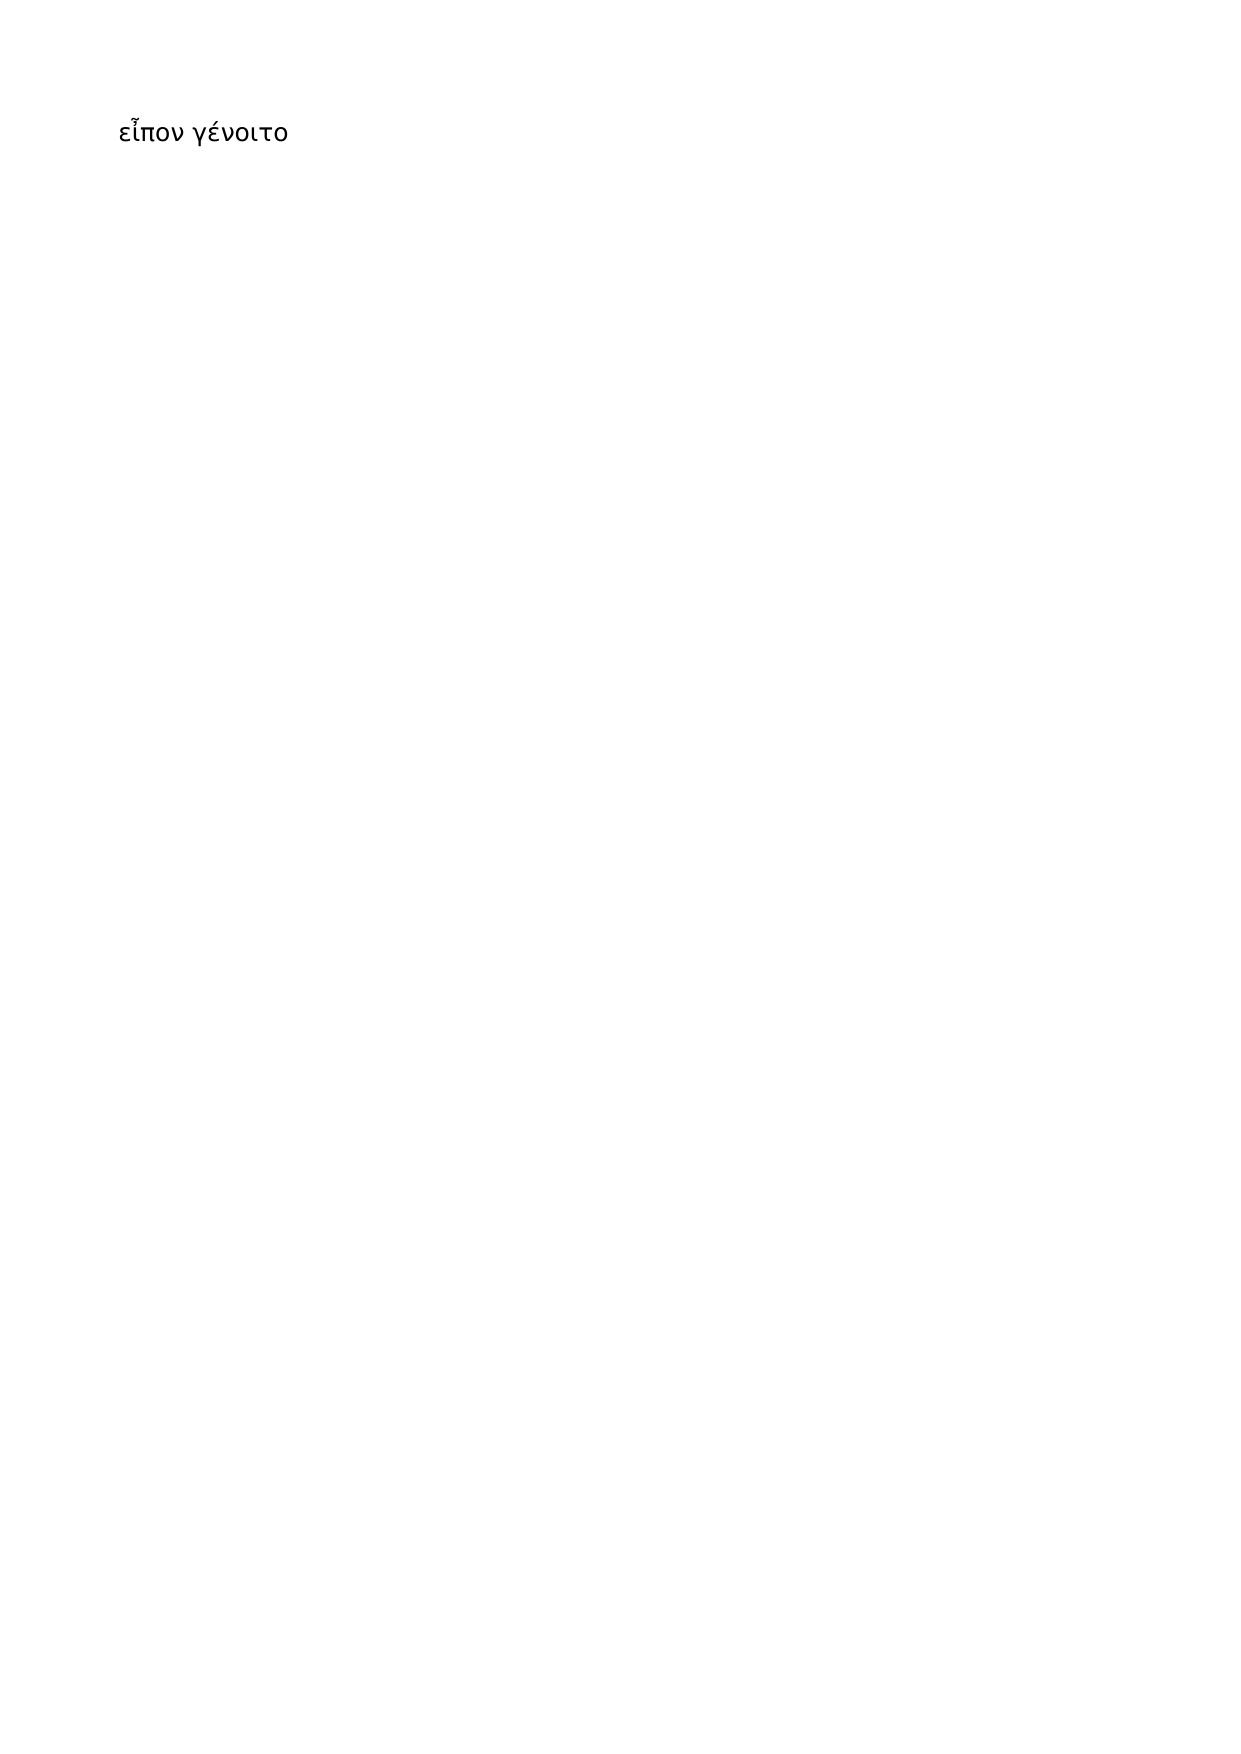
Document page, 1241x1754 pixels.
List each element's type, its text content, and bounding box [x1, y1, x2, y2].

text εἶπον γένοιτο [118, 118, 1122, 147]
